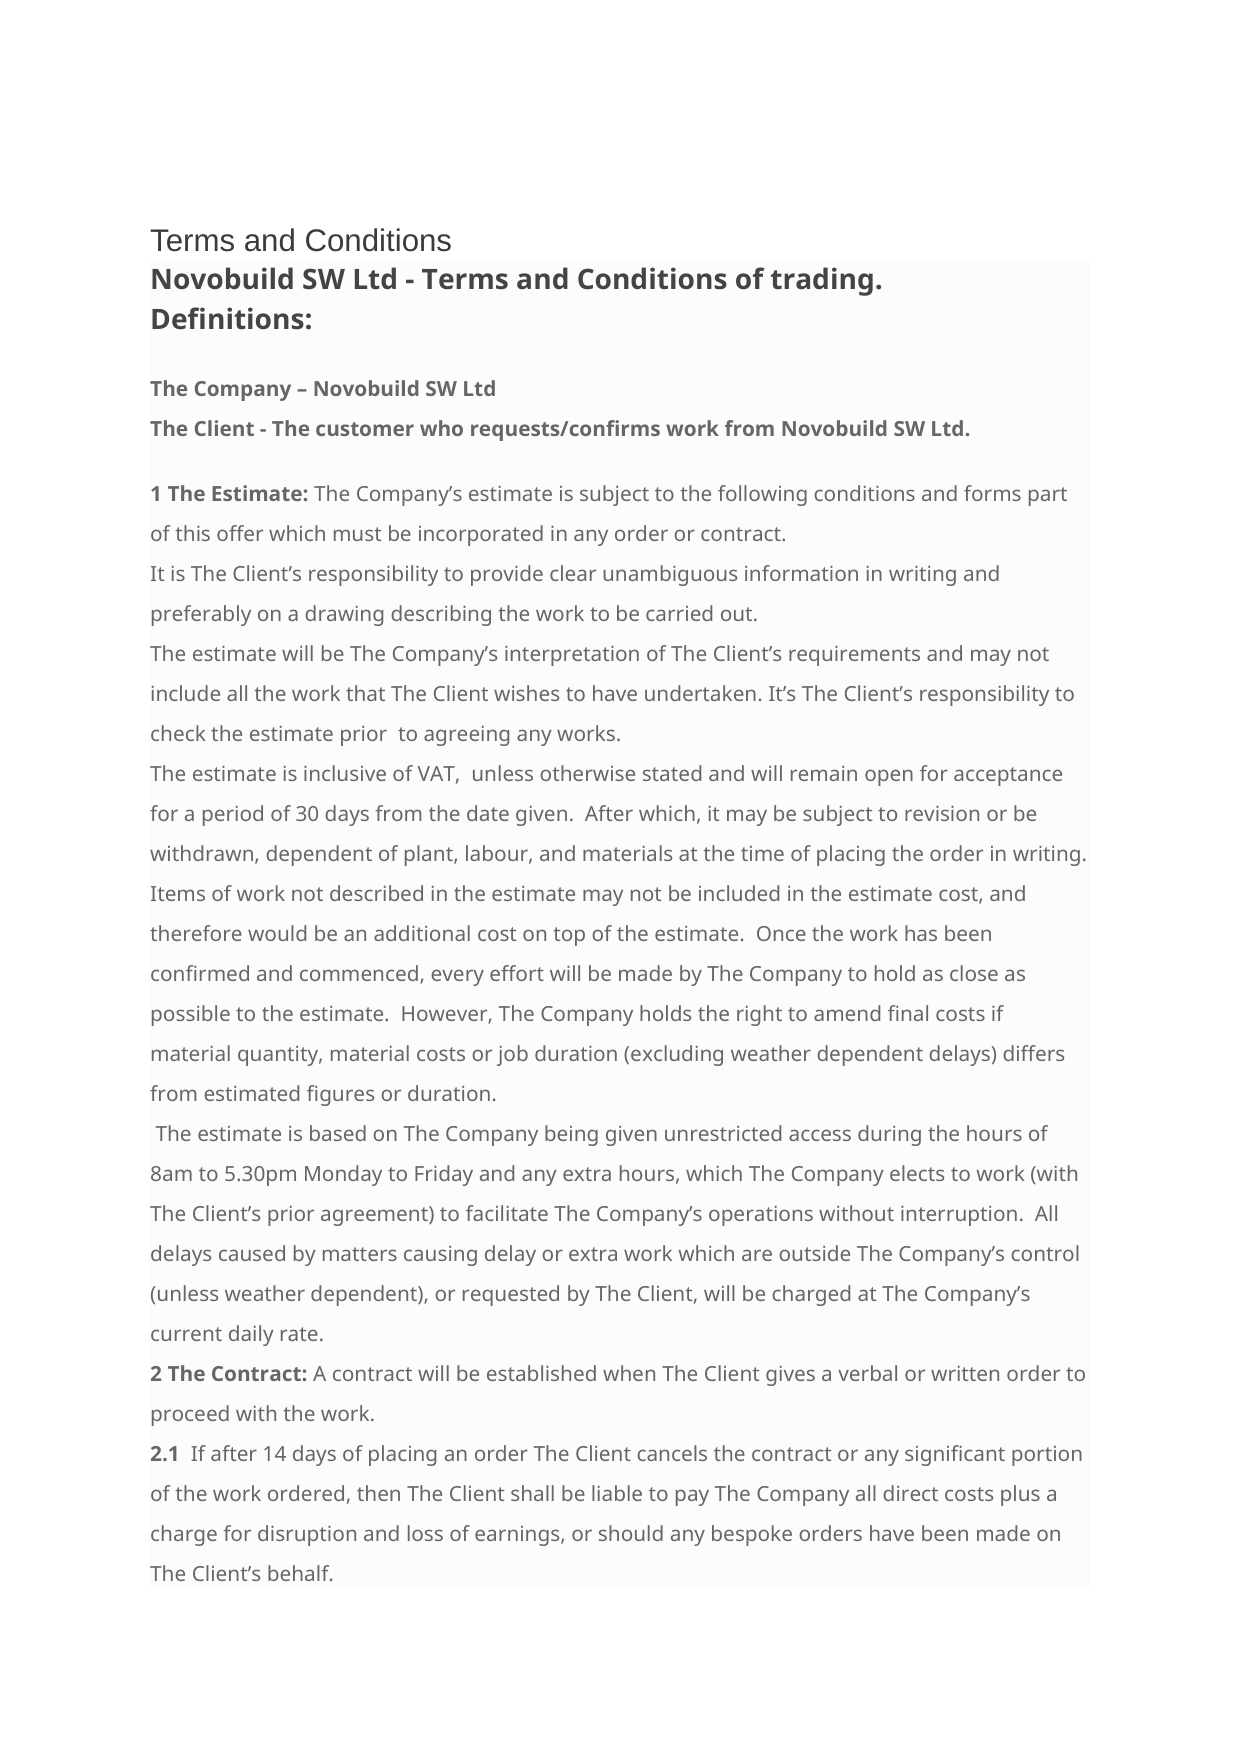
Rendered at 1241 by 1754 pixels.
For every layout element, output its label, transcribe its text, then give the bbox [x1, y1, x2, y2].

text The estimate is based on The Company being given unrestricted access during the hours of 8am to 5.30pm Monday to Friday and any extra hours, which The Company elects to work (with The Client’s prior agreement) to facilitate The Company’s operations without interruption. All delays caused by matters causing delay or extra work which are outside The Company’s control (unless weather dependent), or requested by The Client, will be charged at The Company’s current daily rate. [150, 1108, 1090, 1348]
subtitle Novobuild SW Ltd - Terms and Conditions of trading. [150, 258, 1090, 298]
subtitle Definitions: [150, 298, 1090, 338]
text 2 The Contract: A contract will be established when The Client gives a verbal or written order to proceed with the work. 2.1 If after 14 days of placing an order The Client cancels the contract or any significant portion of the work ordered, then The Client shall be liable to pay The Company all direct costs plus a charge for disruption and loss of earnings, or should any bespoke orders have been made on The Client’s behalf. [150, 1348, 1090, 1588]
text 1 The Estimate: The Company’s estimate is subject to the following conditions and forms part of this offer which must be incorporated in any order or contract. It is The Client’s responsibility to provide clear unambiguous information in writing and preferably on a drawing describing the work to be carried out. The estimate will be The Company’s interpretation of The Client’s requirements and may not include all the work that The Client wishes to have undertaken. It’s The Client’s responsibility to check the estimate prior to agreeing any works. The estimate is inclusive of VAT, unless otherwise stated and will remain open for acceptance for a period of 30 days from the date given. After which, it may be subject to revision or be withdrawn, dependent of plant, labour, and materials at the time of placing the order in writing. Items of work not described in the estimate may not be included in the estimate cost, and therefore would be an additional cost on top of the estimate. Once the work has been confirmed and commenced, every effort will be made by The Company to hold as close as possible to the estimate. However, The Company holds the right to amend final costs if material quantity, material costs or job duration (excluding weather dependent delays) differs from estimated figures or duration. [150, 468, 1090, 1108]
subtitle Terms and Conditions [150, 222, 1090, 258]
text The Company – Novobuild SW Ltd The Client - The customer who requests/confirms work from Novobuild SW Ltd. [150, 363, 1090, 443]
